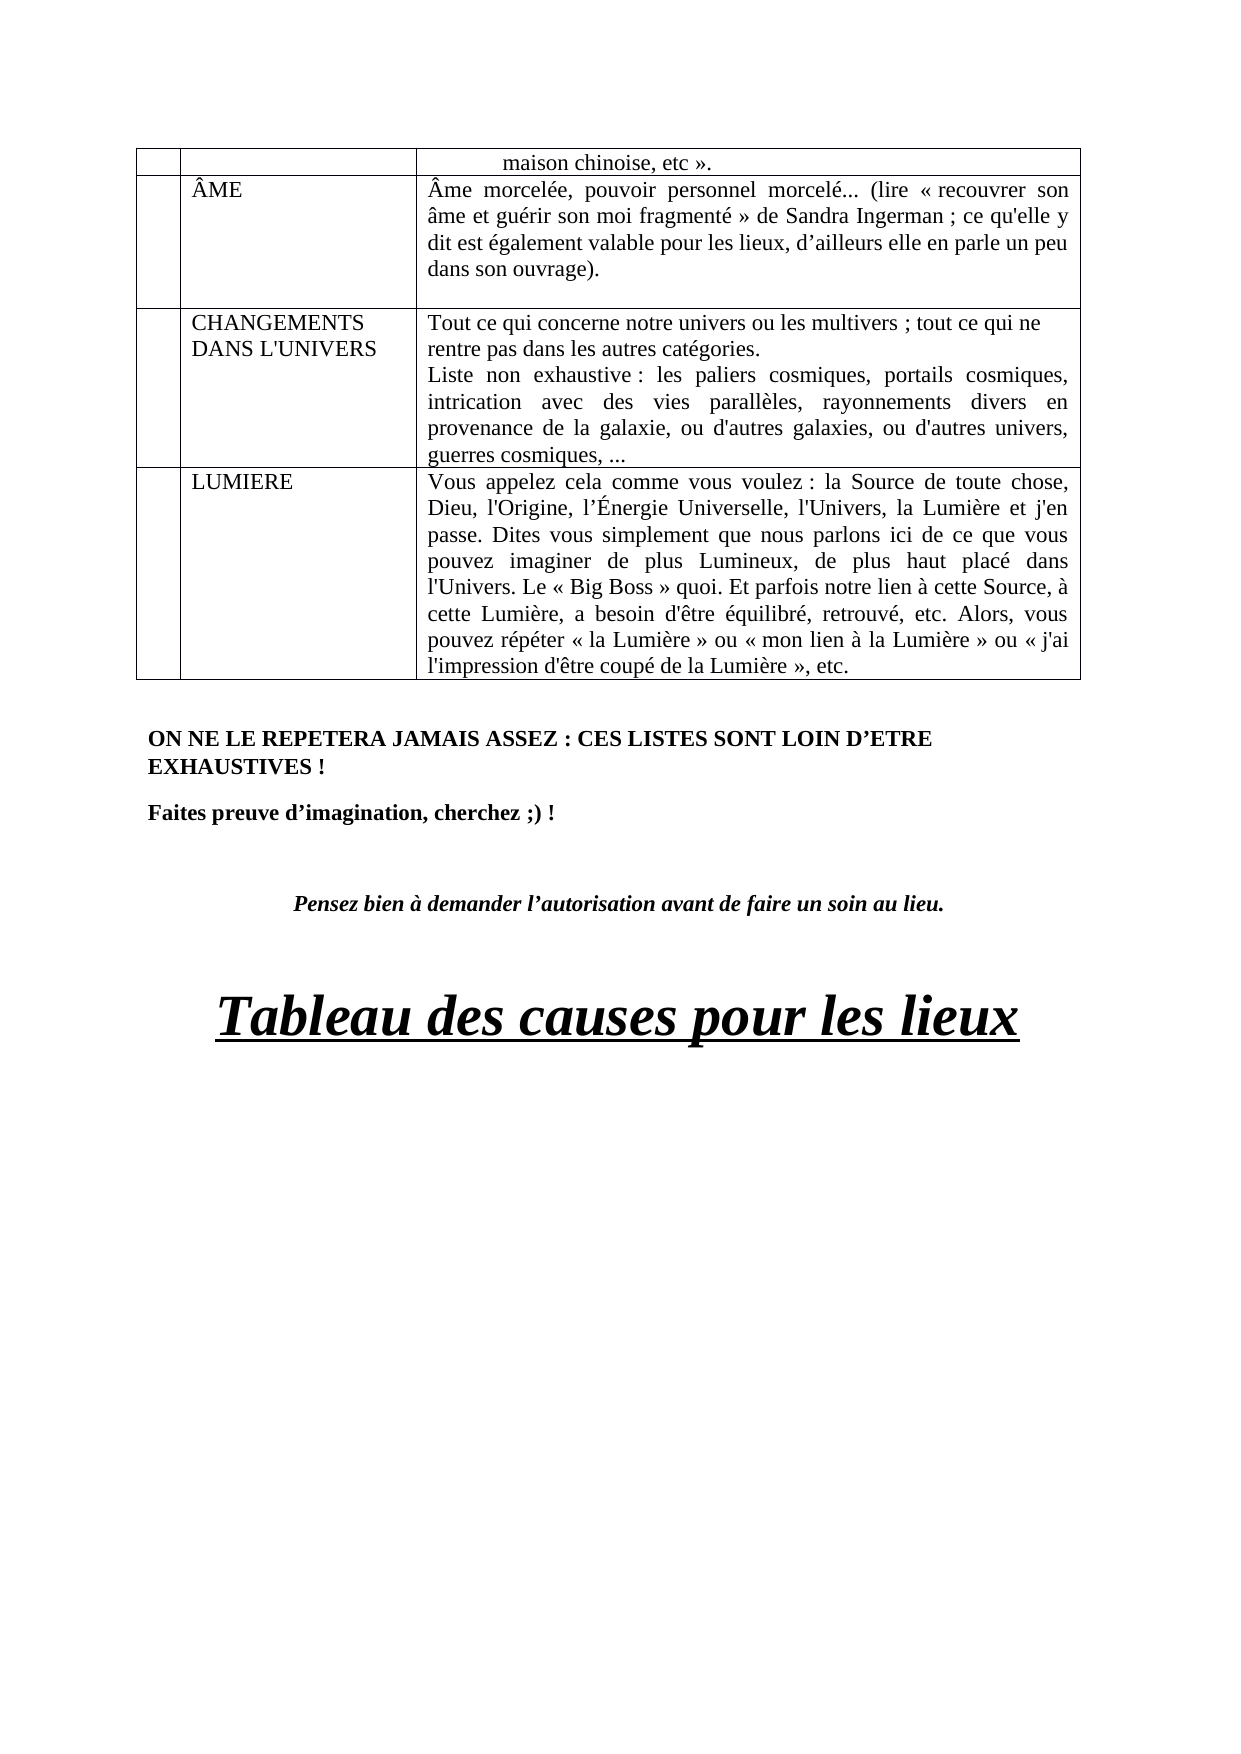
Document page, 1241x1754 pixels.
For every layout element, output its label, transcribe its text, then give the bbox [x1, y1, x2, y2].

table_cell [137, 309, 180, 467]
table_cell LUMIERE [181, 468, 416, 679]
table_cell maison chinoise, etc ». [417, 149, 1080, 175]
table_cell [181, 149, 416, 175]
text ON NE LE REPETERA JAMAIS ASSEZ : CES LISTES SONT LOIN D’ETRE EXHAUSTIVES ! [148, 725, 1093, 780]
table_cell [137, 149, 180, 175]
table_cell Âme morcelée, pouvoir personnel morcelé... (lire « recouvrer son âme et guérir son moi fragmenté » de Sandra Ingerman ; ce qu'elle y dit est également valable pour les lieux, d’ailleurs elle en parle un peu dans son ouvrage). [417, 176, 1080, 308]
table_cell ÂME [181, 176, 416, 308]
text Faites preuve d’imagination, cherchez ;) ! [148, 798, 1093, 825]
text Pensez bien à demander l’autorisation avant de faire un soin au lieu. [148, 891, 1093, 917]
table_cell CHANGEMENTS DANS L'UNIVERS [181, 309, 416, 467]
table_cell Vous appelez cela comme vous voulez : la Source de toute chose, Dieu, l'Origine, l’Énergie Universelle, l'Univers, la Lumière et j'en passe. Dites vous simplement que nous parlons ici de ce que vous pouvez imaginer de plus Lumineux, de plus haut placé dans l'Univers. Le « Big Boss » quoi. Et parfois notre lien à cette Source, à cette Lumière, a besoin d'être équilibré, retrouvé, etc. Alors, vous pouvez répéter « la Lumière » ou « mon lien à la Lumière » ou « j'ai l'impression d'être coupé de la Lumière », etc. [417, 468, 1080, 679]
table_cell [137, 176, 180, 308]
table_cell [137, 468, 180, 679]
table_cell Tout ce qui concerne notre univers ou les multivers ; tout ce qui ne rentre pas dans les autres catégories. Liste non exhaustive : les paliers cosmiques, portails cosmiques, intrication avec des vies parallèles, rayonnements divers en provenance de la galaxie, ou d'autres galaxies, ou d'autres univers, guerres cosmiques, ... [417, 309, 1080, 467]
text Tableau des causes pour les lieux [148, 981, 1093, 1048]
